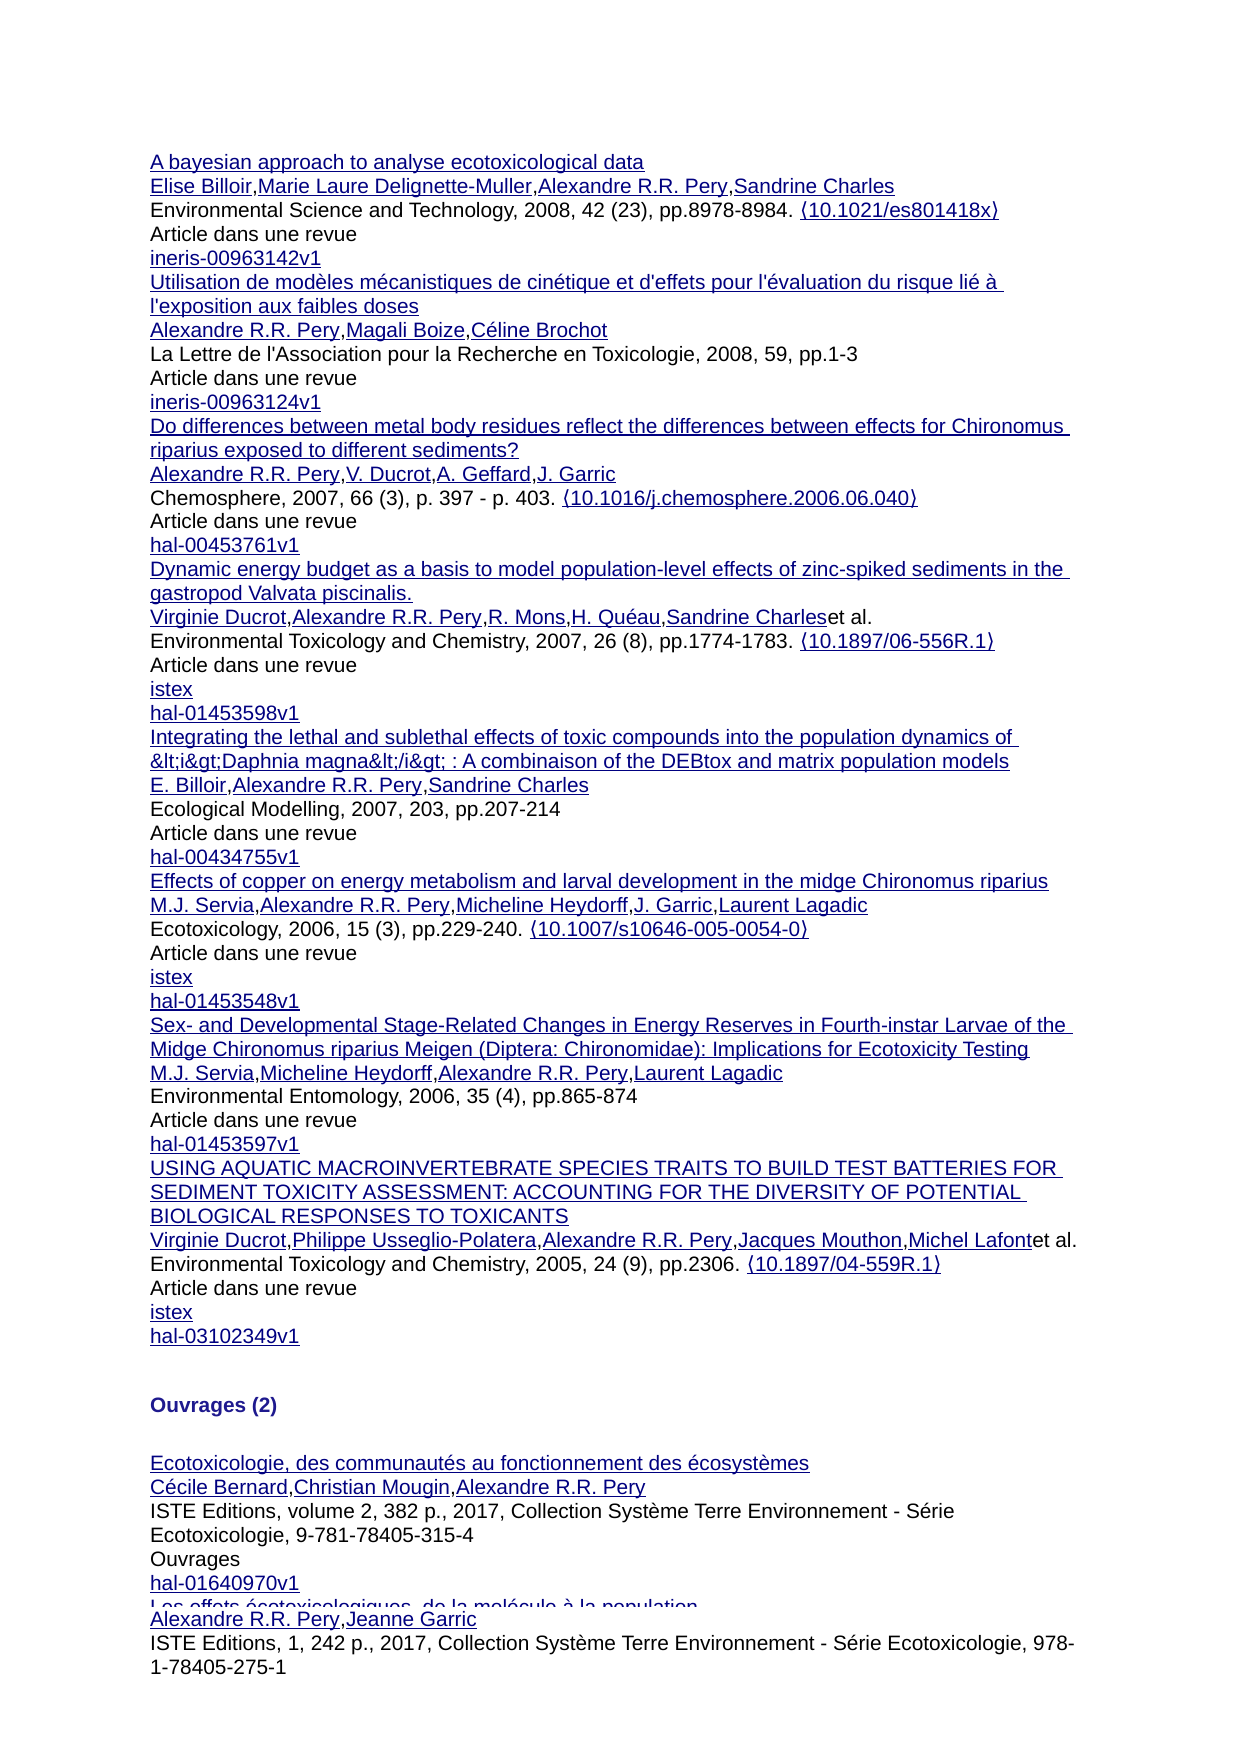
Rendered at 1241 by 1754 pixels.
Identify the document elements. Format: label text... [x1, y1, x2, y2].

table_cell Sex- and Developmental Stage-Related Changes in Energy Reserves in Fourth-instar Larvae of the Midge Chironomus riparius Meigen (Diptera: Chironomidae): Implications for Ecotoxicity Testing M.J. Servia,Micheline Heydorff,Alexandre R.R. Pery,Laurent Lagadic Environmental Entomology, 2006, 35 (4), pp.865-874 Article dans une revue hal-01453597v1 [150, 1013, 1090, 1156]
table_cell Do differences between metal body residues reflect the differences between effects for Chironomus riparius exposed to different sediments? Alexandre R.R. Pery,V. Ducrot,A. Geffard,J. Garric Chemosphere, 2007, 66 (3), p. 397 - p. 403. ⟨10.1016/j.chemosphere.2006.06.040⟩ Article dans une revue hal-00453761v1 [150, 414, 1090, 557]
table_cell Les effets écotoxicologiques, de la molécule à la population Alexandre R.R. Pery,Jeanne Garric ISTE Editions, 1, 242 p., 2017, Collection Système Terre Environnement - Série Ecotoxicologie, 978-1-78405-275-1 [150, 1595, 1090, 1679]
table_cell A bayesian approach to analyse ecotoxicological data Elise Billoir,Marie Laure Delignette-Muller,Alexandre R.R. Pery,Sandrine Charles Environmental Science and Technology, 2008, 42 (23), pp.8978-8984. ⟨10.1021/es801418x⟩ Article dans une revue ineris-00963142v1 [150, 150, 1090, 270]
table_cell USING AQUATIC MACROINVERTEBRATE SPECIES TRAITS TO BUILD TEST BATTERIES FOR SEDIMENT TOXICITY ASSESSMENT: ACCOUNTING FOR THE DIVERSITY OF POTENTIAL BIOLOGICAL RESPONSES TO TOXICANTS Virginie Ducrot,Philippe Usseglio-Polatera,Alexandre R.R. Pery,Jacques Mouthon,Michel Lafontet al. Environmental Toxicology and Chemistry, 2005, 24 (9), pp.2306. ⟨10.1897/04-559R.1⟩ Article dans une revue istex hal-03102349v1 [150, 1156, 1090, 1348]
table_cell Dynamic energy budget as a basis to model population-level effects of zinc-spiked sediments in the gastropod Valvata piscinalis. Virginie Ducrot,Alexandre R.R. Pery,R. Mons,H. Quéau,Sandrine Charleset al. Environmental Toxicology and Chemistry, 2007, 26 (8), pp.1774-1783. ⟨10.1897/06-556R.1⟩ Article dans une revue istex hal-01453598v1 [150, 557, 1090, 725]
table_cell Effects of copper on energy metabolism and larval development in the midge Chironomus riparius M.J. Servia,Alexandre R.R. Pery,Micheline Heydorff,J. Garric,Laurent Lagadic Ecotoxicology, 2006, 15 (3), pp.229-240. ⟨10.1007/s10646-005-0054-0⟩ Article dans une revue istex hal-01453548v1 [150, 869, 1090, 1012]
table_cell Integrating the lethal and sublethal effects of toxic compounds into the population dynamics of &lt;i&gt;Daphnia magna&lt;/i&gt; : A combinaison of the DEBtox and matrix population models E. Billoir,Alexandre R.R. Pery,Sandrine Charles Ecological Modelling, 2007, 203, pp.207-214 Article dans une revue hal-00434755v1 [150, 725, 1090, 869]
table_header Ecotoxicologie, des communautés au fonctionnement des écosystèmes Cécile Bernard,Christian Mougin,Alexandre R.R. Pery ISTE Editions, volume 2, 382 p., 2017, Collection Système Terre Environnement - Série Ecotoxicologie, 9-781-78405-315-4 Ouvrages hal-01640970v1 [150, 1451, 1090, 1595]
table_cell Utilisation de modèles mécanistiques de cinétique et d'effets pour l'évaluation du risque lié à l'exposition aux faibles doses Alexandre R.R. Pery,Magali Boize,Céline Brochot La Lettre de l'Association pour la Recherche en Toxicologie, 2008, 59, pp.1-3 Article dans une revue ineris-00963124v1 [150, 270, 1090, 413]
subtitle Ouvrages (2) [150, 1393, 1090, 1417]
